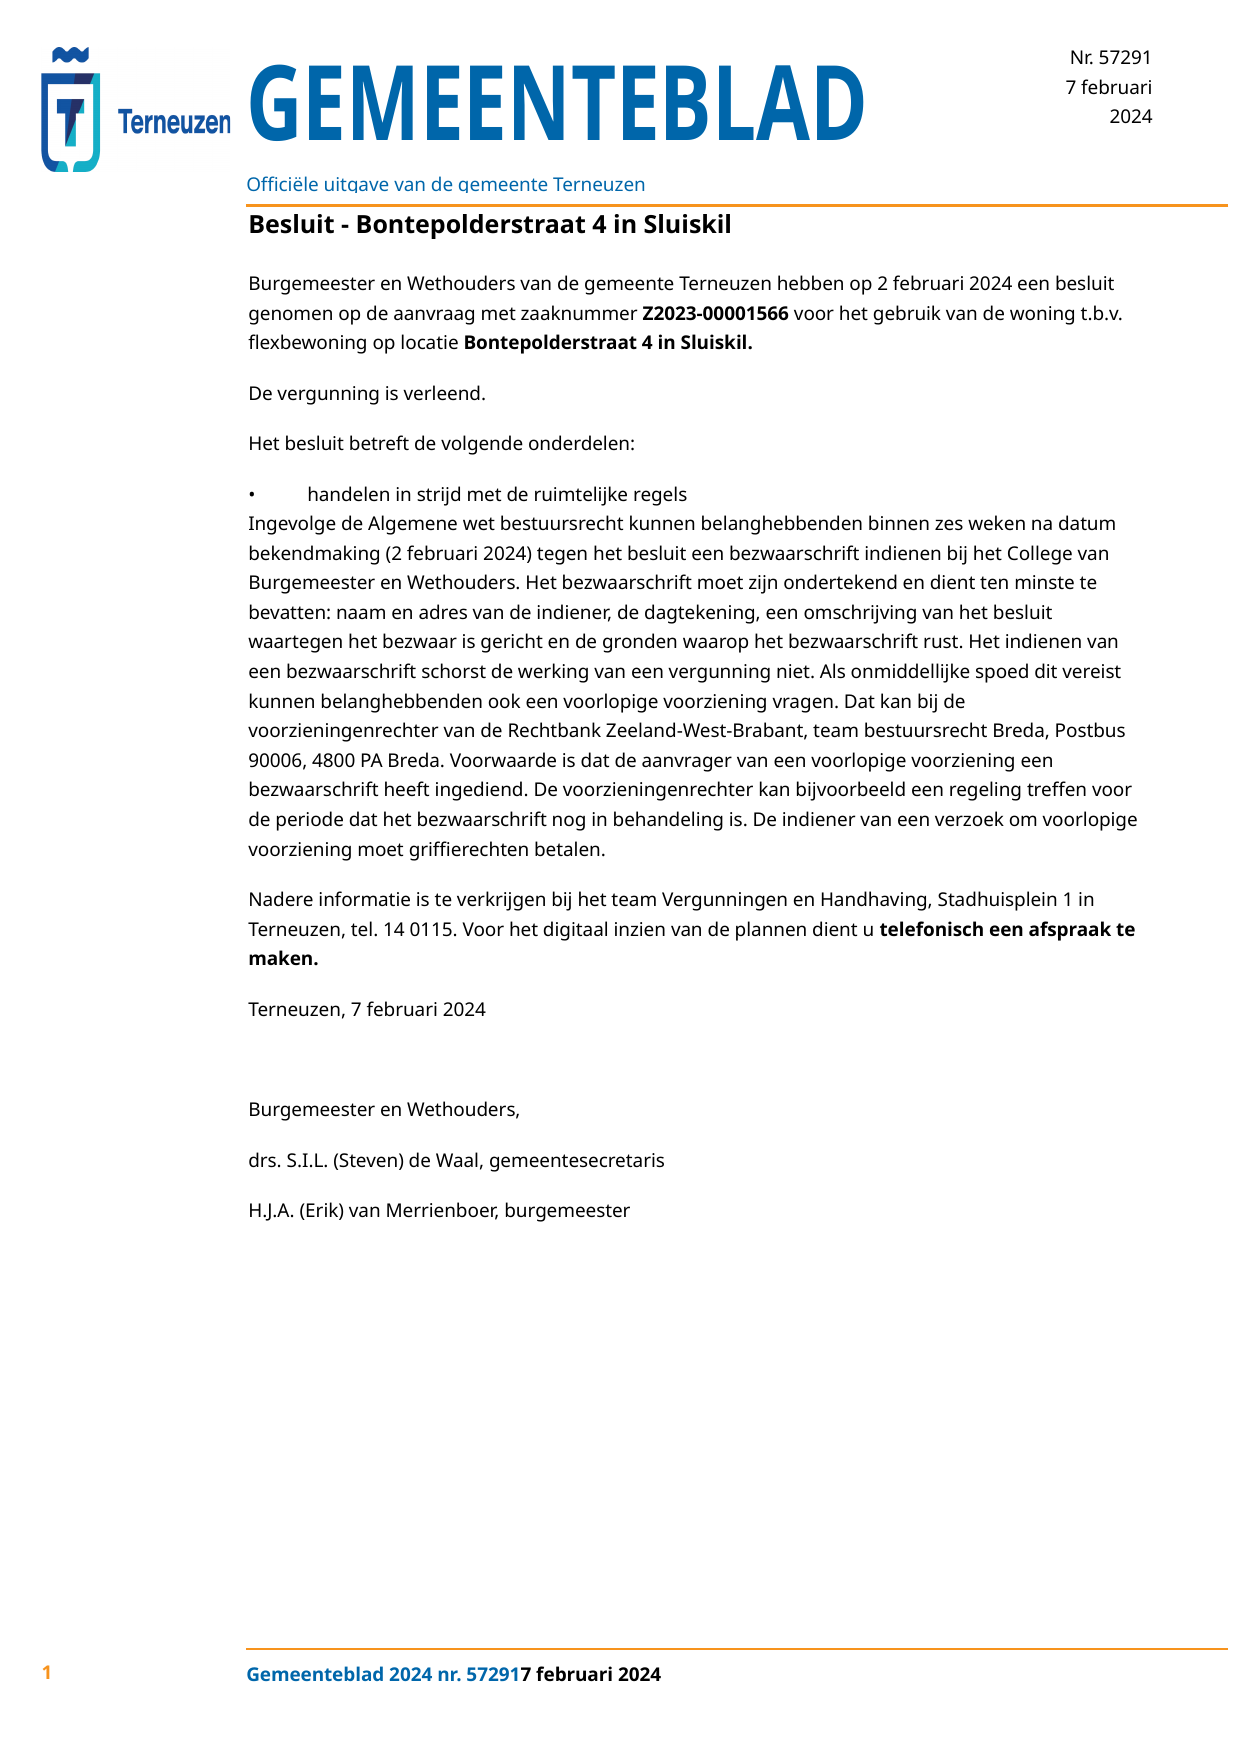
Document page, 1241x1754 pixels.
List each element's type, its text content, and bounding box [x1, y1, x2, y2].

text Terneuzen, 7 februari 2024 [248, 996, 1152, 1021]
text Burgemeester en Wethouders, [248, 1097, 1152, 1122]
text drs. S.I.L. (Steven) de Waal, gemeentesecretaris [248, 1147, 1152, 1173]
text H.J.A. (Erik) van Merrienboer, burgemeester [248, 1197, 1152, 1223]
picture [41, 47, 231, 172]
text Het besluit betreft de volgende onderdelen: [248, 430, 1152, 456]
text De vergunning is verleend. [248, 380, 1152, 406]
text Ingevolge de Algemene wet bestuursrecht kunnen belanghebbenden binnen zes weken na datum bekendmaking (2 februari 2024) tegen het besluit een bezwaarschrift indienen bij het College van Burgemeester en Wethouders. Het bezwaarschrift moet zijn ondertekend en dient ten minste te bevatten: naam en adres van de indiener, de dagtekening, een omschrijving van het besluit waartegen het bezwaar is gericht en de gronden waarop het bezwaarschrift rust. Het indienen van een bezwaarschrift schorst de werking van een vergunning niet. Als onmiddellijke spoed dit vereist kunnen belanghebbenden ook een voorlopige voorziening vragen. Dat kan bij de voorzieningenrechter van de Rechtbank Zeeland-West-Brabant, team bestuursrecht Breda, Postbus 90006, 4800 PA Breda. Voorwaarde is dat de aanvrager van een voorlopige voorziening een bezwaarschrift heeft ingediend. De voorzieningenrechter kan bijvoorbeeld een regeling treffen voor de periode dat het bezwaarschrift nog in behandeling is. De indiener van een verzoek om voorlopige voorziening moet griffierechten betalen. [248, 510, 1152, 861]
text Burgemeester en Wethouders van de gemeente Terneuzen hebben op 2 februari 2024 een besluit genomen op de aanvraag met zaaknummer Z2023-00001566 voor het gebruik van de woning t.b.v. flexbewoning op locatie Bontepolderstraat 4 in Sluiskil. [248, 270, 1152, 355]
text Besluit - Bontepolderstraat 4 in Sluiskil [248, 207, 1152, 241]
list handelen in strijd met de ruimtelijke regels [248, 481, 1152, 506]
text Nadere informatie is te verkrijgen bij het team Vergunningen en Handhaving, Stadhuisplein 1 in Terneuzen, tel. 14 0115. Voor het digitaal inzien van de plannen dient u telefonisch een afspraak te maken. [248, 886, 1152, 971]
